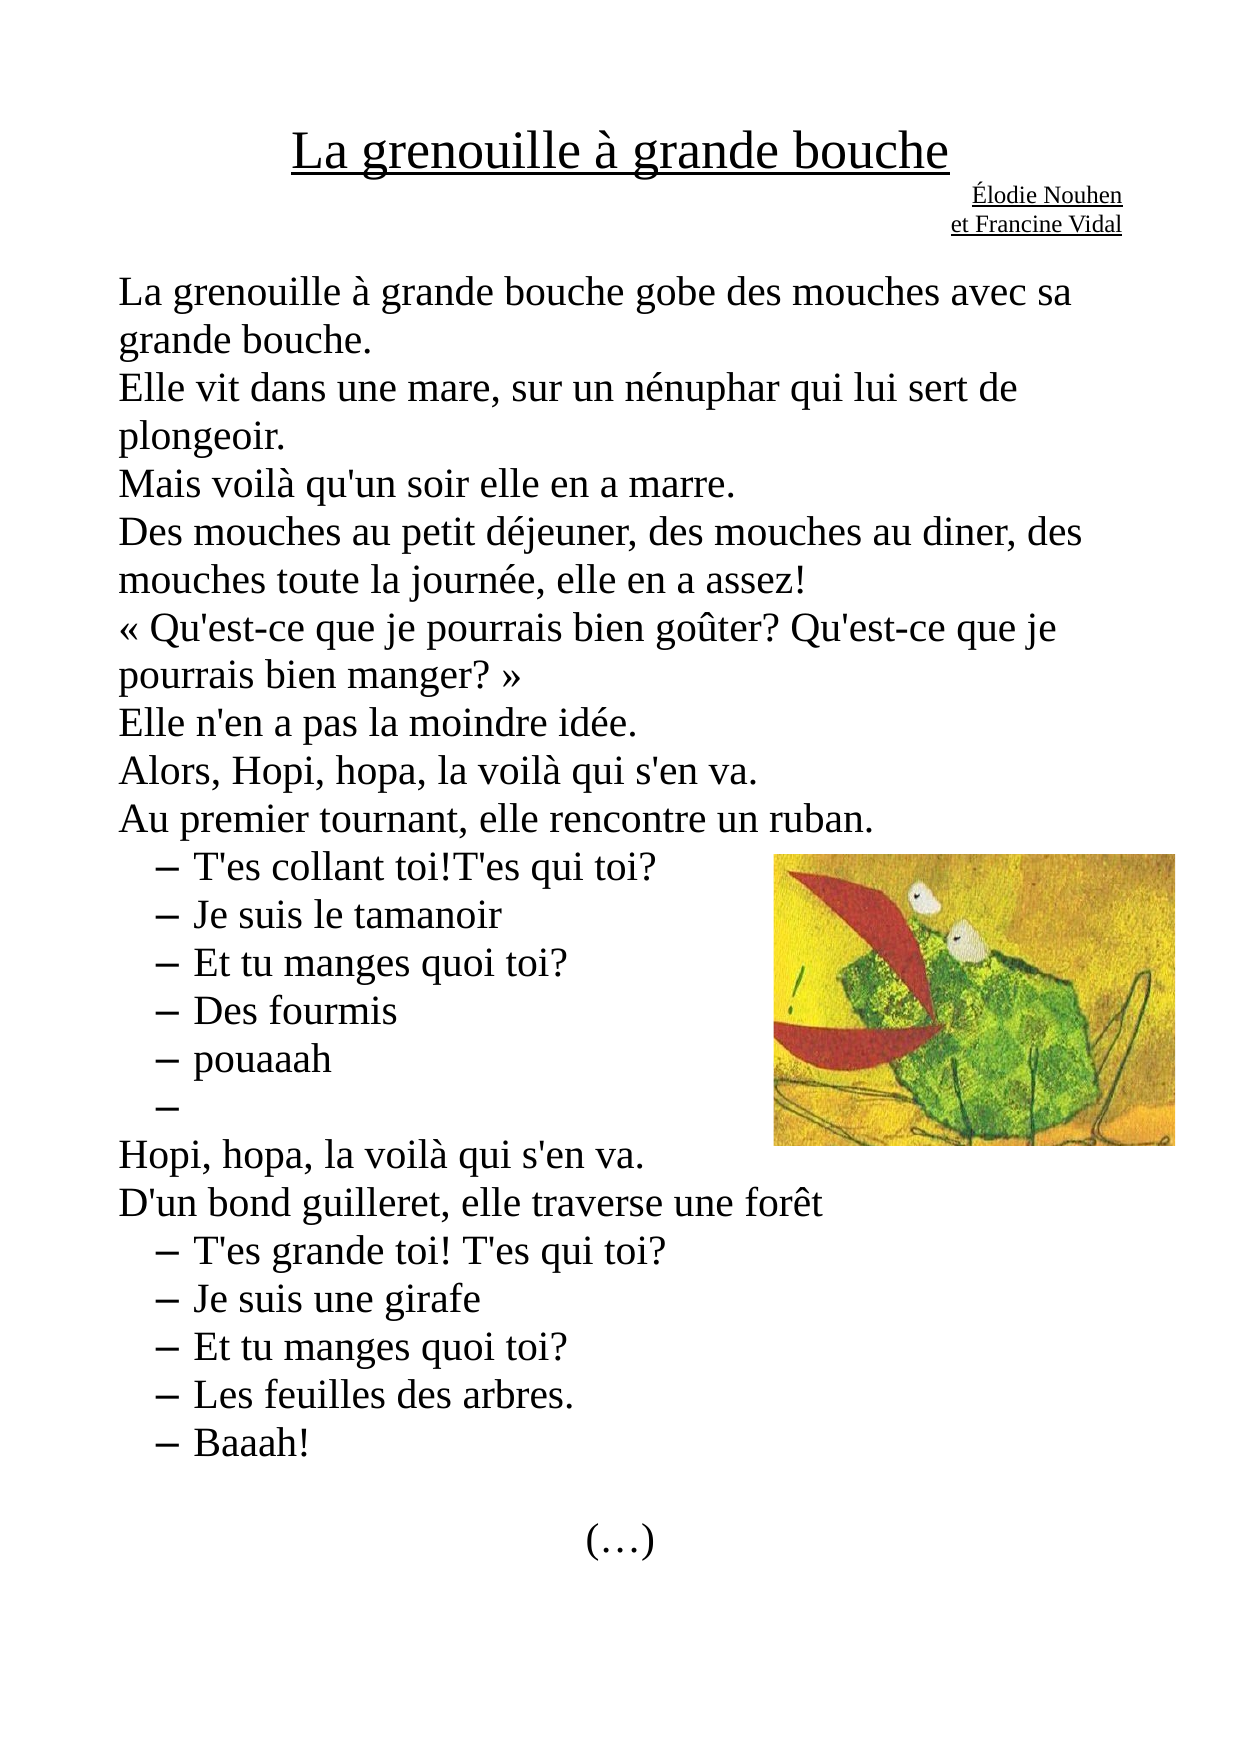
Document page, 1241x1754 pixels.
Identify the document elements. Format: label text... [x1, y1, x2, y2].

list T'es collant toi!T'es qui toi? [156, 842, 1122, 890]
list Baaah! [156, 1418, 1122, 1466]
text Mais voilà qu'un soir elle en a marre. [118, 458, 1122, 506]
list pouaaah [156, 1034, 773, 1082]
text Alors, Hopi, hopa, la voilà qui s'en va. [118, 746, 1122, 794]
text (…) [118, 1514, 1122, 1562]
picture [773, 854, 1175, 1146]
list Je suis le tamanoir [156, 890, 773, 938]
text D'un bond guilleret, elle traverse une forêt [118, 1178, 1122, 1226]
text Elle vit dans une mare, sur un nénuphar qui lui sert de plongeoir. [118, 362, 1122, 458]
list Les feuilles des arbres. [156, 1370, 1122, 1418]
text Des mouches au petit déjeuner, des mouches au diner, des mouches toute la journée, elle en a assez! [118, 506, 1122, 602]
text Elle n'en a pas la moindre idée. [118, 698, 1122, 746]
list Et tu manges quoi toi? [156, 1322, 1122, 1370]
text La grenouille à grande bouche gobe des mouches avec sa grande bouche. [118, 267, 1122, 362]
text Au premier tournant, elle rencontre un ruban. [118, 794, 1122, 842]
list T'es grande toi! T'es qui toi? [156, 1226, 1122, 1274]
list Des fourmis [156, 986, 773, 1034]
text « Qu'est-ce que je pourrais bien goûter? Qu'est-ce que je pourrais bien manger? » [118, 602, 1122, 698]
text La grenouille à grande bouche [118, 118, 1122, 180]
list Je suis une girafe [156, 1274, 1122, 1322]
text Élodie Nouhen [118, 180, 1122, 209]
text Hopi, hopa, la voilà qui s'en va. [118, 1130, 1122, 1178]
text et Francine Vidal [118, 209, 1122, 238]
list Et tu manges quoi toi? [156, 938, 773, 986]
